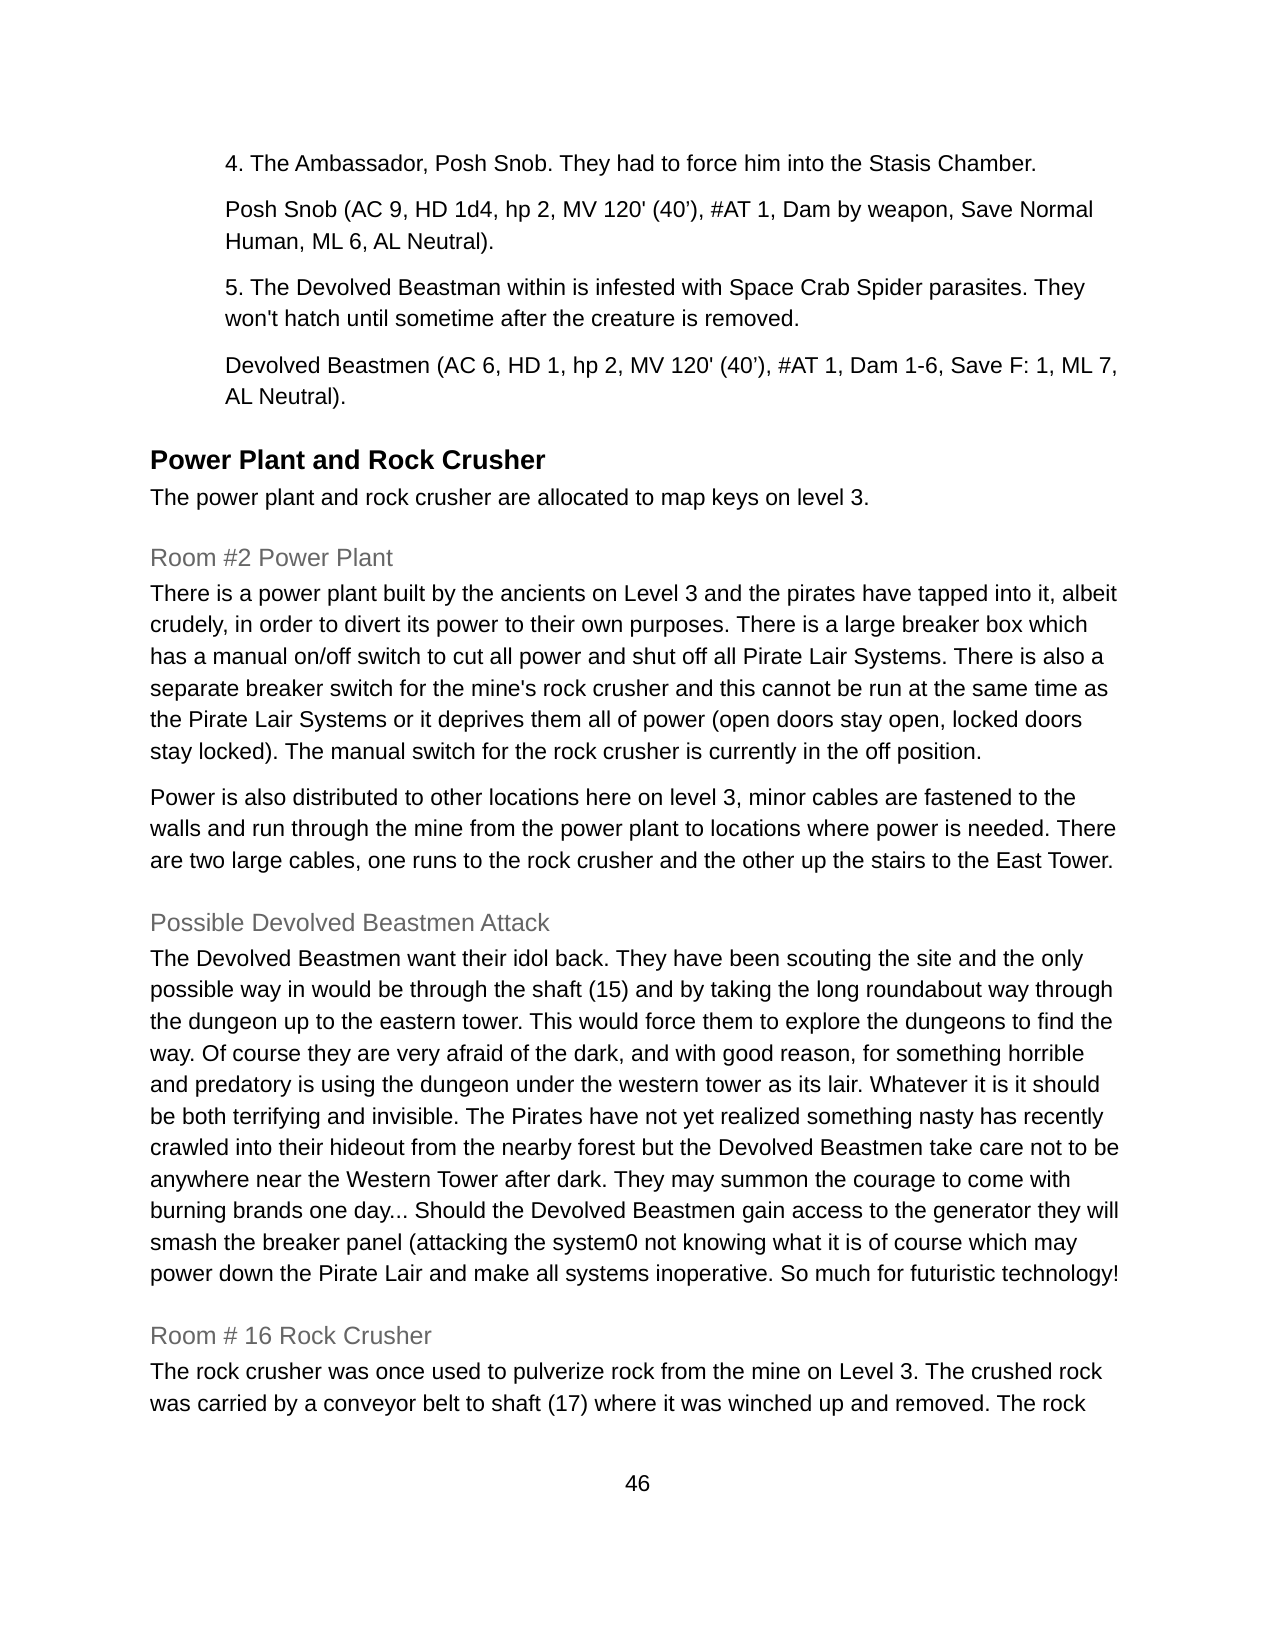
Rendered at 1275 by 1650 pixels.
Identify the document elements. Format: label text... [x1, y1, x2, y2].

text 5. The Devolved Beastman within is infested with Space Crab Spider parasites. They won't hatch until sometime after the creature is removed. [225, 274, 1125, 332]
text The Devolved Beastmen want their idol back. They have been scouting the site and the only possible way in would be through the shaft (15) and by taking the long roundabout way through the dungeon up to the eastern tower. This would force them to explore the dungeons to find the way. Of course they are very afraid of the dark, and with good reason, for something horrible and predatory is using the dungeon under the western tower as its lair. Whatever it is it should be both terrifying and invisible. The Pirates have not yet realized something nasty has recently crawled into their hideout from the nearby forest but the Devolved Beastmen take care not to be anywhere near the Western Tower after dark. They may summon the courage to come with burning brands one day... Should the Devolved Beastmen gain access to the generator they will smash the breaker panel (attacking the system0 not knowing what it is of course which may power down the Pirate Lair and make all systems inoperative. So much for futuristic technology! [150, 945, 1125, 1287]
text 4. The Ambassador, Posh Snob. They had to force him into the Stasis Chamber. [225, 150, 1125, 176]
text The rock crusher was once used to pulverize rock from the mine on Level 3. The crushed rock was carried by a conveyor belt to shaft (17) where it was winched up and removed. The rock [150, 1358, 1125, 1416]
subtitle Power Plant and Rock Crusher [150, 444, 1125, 475]
text Devolved Beastmen (AC 6, HD 1, hp 2, MV 120' (40’), #AT 1, Dam 1-6, Save F: 1, ML 7, AL Neutral). [225, 352, 1125, 409]
subtitle Possible Devolved Beastmen Attack [150, 908, 1125, 936]
text Power is also distributed to other locations here on level 3, minor cables are fastened to the walls and run through the mine from the power plant to locations where power is needed. There are two large cables, one runs to the rock crusher and the other up the stairs to the East Tower. [150, 784, 1125, 873]
text The power plant and rock crusher are allocated to map keys on level 3. [150, 483, 1125, 510]
text Posh Snob (AC 9, HD 1d4, hp 2, MV 120' (40’), #AT 1, Dam by weapon, Save Normal Human, ML 6, AL Neutral). [225, 196, 1125, 254]
subtitle Room # 16 Rock Crusher [150, 1321, 1125, 1350]
text There is a power plant built by the ancients on Level 3 and the pirates have tapped into it, albeit crudely, in order to divert its power to their own purposes. There is a large breaker box which has a manual on/off switch to cut all power and shut off all Pirate Lair Systems. There is also a separate breaker switch for the mine's rock crusher and this cannot be run at the same time as the Pirate Lair Systems or it deprives them all of power (open doors stay open, locked doors stay locked). The manual switch for the rock crusher is currently in the off position. [150, 580, 1125, 764]
subtitle Room #2 Power Plant [150, 543, 1125, 572]
